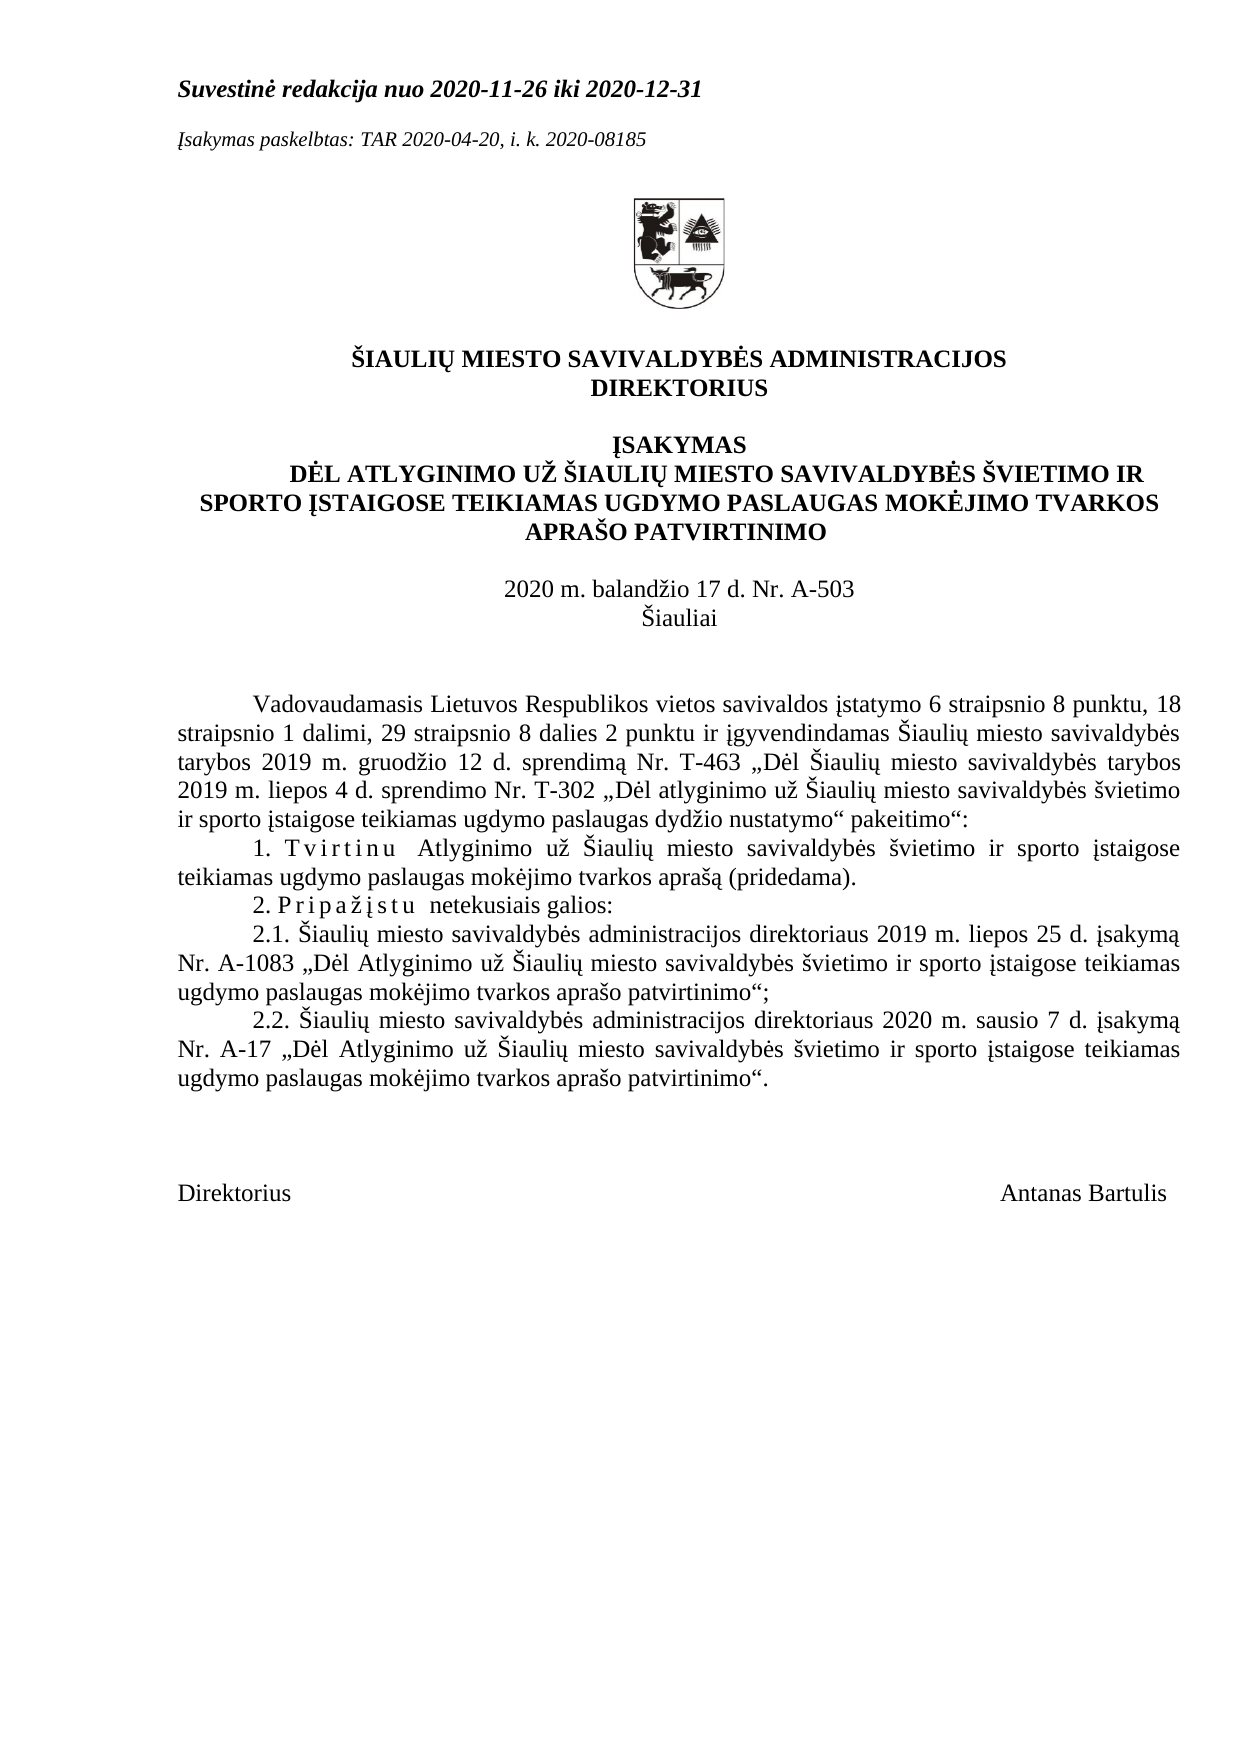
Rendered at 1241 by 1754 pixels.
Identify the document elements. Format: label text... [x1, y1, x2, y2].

subtitle ĮSAKYMAS [177, 431, 1181, 459]
text Direktorius Antanas Bartulis [177, 1178, 1181, 1207]
text Suvestinė redakcija nuo 2020-11-26 iki 2020-12-31 [177, 74, 1181, 103]
text Šiauliai [177, 603, 1181, 632]
text 2.1. Šiaulių miesto savivaldybės administracijos direktoriaus 2019 m. liepos 25 d. įsakymą Nr. A-1083 „Dėl Atlyginimo už Šiaulių miesto savivaldybės švietimo ir sporto įstaigose teikiamas ugdymo paslaugas mokėjimo tvarkos aprašo patvirtinimo“; [177, 919, 1181, 1006]
text 2020 m. balandžio 17 d. Nr. A-503 [177, 574, 1181, 603]
text DIREKTORIUS [177, 373, 1181, 402]
text 1. Tvirtinu Atlyginimo už Šiaulių miesto savivaldybės švietimo ir sporto įstaigose teikiamas ugdymo paslaugas mokėjimo tvarkos aprašą (pridedama). [177, 833, 1181, 891]
text 2. Pripažįstu netekusiais galios: [177, 891, 1181, 919]
text ŠIAULIŲ MIESTO SAVIVALDYBĖS ADMINISTRACIJOS [177, 344, 1181, 373]
text Vadovaudamasis Lietuvos Respublikos vietos savivaldos įstatymo 6 straipsnio 8 punktu, 18 straipsnio 1 dalimi, 29 straipsnio 8 dalies 2 punktu ir įgyvendindamas Šiaulių miesto savivaldybės tarybos 2019 m. gruodžio 12 d. sprendimą Nr. T-463 „Dėl Šiaulių miesto savivaldybės tarybos 2019 m. liepos 4 d. sprendimo Nr. T-302 „Dėl atlyginimo už Šiaulių miesto savivaldybės švietimo ir sporto įstaigose teikiamas ugdymo paslaugas dydžio nustatymo“ pakeitimo“: [177, 689, 1181, 833]
text 2.2. Šiaulių miesto savivaldybės administracijos direktoriaus 2020 m. sausio 7 d. įsakymą Nr. A-17 „Dėl Atlyginimo už Šiaulių miesto savivaldybės švietimo ir sporto įstaigose teikiamas ugdymo paslaugas mokėjimo tvarkos aprašo patvirtinimo“. [177, 1006, 1181, 1092]
text Įsakymas paskelbtas: TAR 2020-04-20, i. k. 2020-08185 [177, 127, 1181, 151]
text DĖL ATLYGINIMO UŽ ŠIAULIŲ MIESTO SAVIVALDYBĖS ŠVIETIMO IR SPORTO ĮSTAIGOSE TEIKIAMAS UGDYMO PASLAUGAS MOKĖJIMO TVARKOS APRAŠO PATVIRTINIMO [177, 459, 1181, 546]
